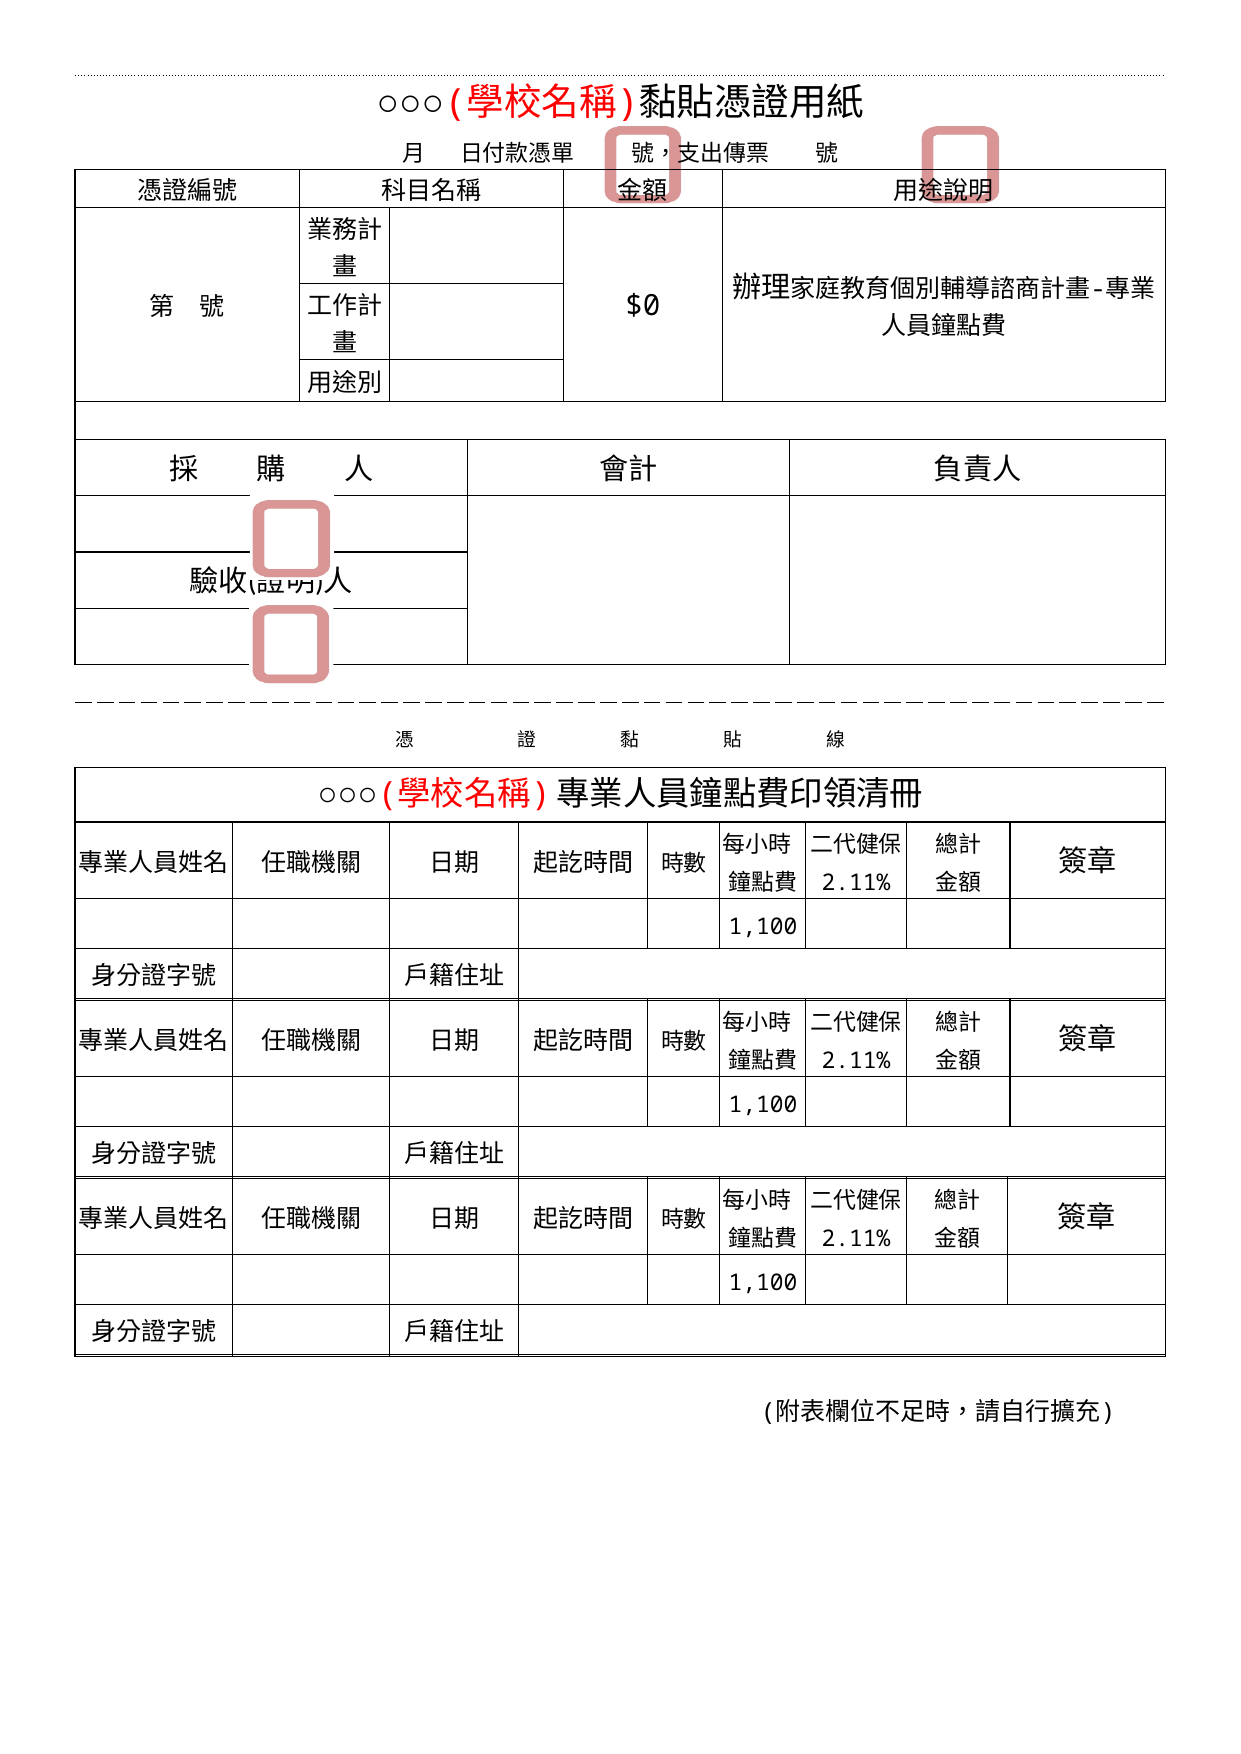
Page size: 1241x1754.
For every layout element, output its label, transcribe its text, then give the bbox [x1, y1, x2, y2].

table_cell 時數 [648, 1179, 719, 1254]
table_cell [334, 609, 467, 663]
table_cell 驗收(證明)人 [76, 553, 467, 607]
table_cell [390, 360, 563, 401]
table_cell 每小時 鐘點費 [720, 1001, 805, 1076]
table_cell ○○○(學校名稱) 專業人員鐘點費印領清冊 [76, 768, 1165, 821]
table_cell [1062, 665, 1105, 702]
table_cell [806, 1077, 906, 1126]
table_cell [233, 1077, 389, 1126]
table_cell 二代健保 2.11% [806, 823, 906, 897]
table_cell 憑 證 黏 貼 線 [75, 702, 1165, 767]
table_cell 科目名稱 [300, 170, 563, 207]
table_cell [943, 665, 1010, 702]
table_cell [468, 496, 789, 663]
table_cell [390, 284, 563, 359]
table_cell [1021, 665, 1062, 702]
table_cell [563, 665, 595, 702]
table_cell [519, 949, 1165, 997]
table_cell [648, 1255, 719, 1304]
table_cell [268, 686, 299, 702]
table_cell [436, 665, 467, 702]
table_cell 起訖時間 [519, 1001, 647, 1076]
table_cell [1021, 402, 1062, 439]
table_cell 專業人員姓名 [76, 1179, 232, 1254]
table_cell 時數 [648, 1001, 719, 1076]
table_cell [1010, 402, 1021, 439]
table_cell [299, 402, 330, 439]
table_cell [911, 402, 943, 439]
table_cell [563, 402, 595, 439]
table_cell [790, 402, 806, 439]
table_cell [499, 402, 519, 439]
table_cell 憑證編號 [76, 170, 299, 207]
table_cell 二代健保 2.11% [806, 1001, 906, 1076]
table_cell [722, 402, 789, 439]
table_cell [907, 1255, 1007, 1304]
table_cell 總計 金額 [907, 823, 1009, 897]
table_cell 金額 [564, 170, 722, 207]
table_cell [595, 665, 627, 702]
table_cell [335, 496, 467, 551]
table_cell 身分證字號 [76, 1127, 232, 1176]
table_cell 簽章 [1011, 1001, 1165, 1076]
text (附表欄位不足時，請自行擴充) [75, 1392, 1115, 1428]
table_cell 用途別 [300, 360, 389, 401]
table_cell [648, 1077, 719, 1126]
table_cell 戶籍住址 [390, 1305, 518, 1354]
table_cell [299, 686, 330, 702]
table_cell [627, 402, 656, 439]
table_cell [232, 402, 268, 439]
table_cell 負責人 [790, 440, 1165, 495]
table_header ○○○(學校名稱)黏貼憑證用紙 [75, 75, 1165, 131]
table_cell 專業人員姓名 [76, 823, 232, 897]
table_cell [390, 1255, 518, 1304]
table_cell 專業人員姓名 [76, 1001, 232, 1076]
table_cell [519, 1255, 647, 1304]
table_cell [722, 665, 789, 702]
table_cell 第 號 [76, 208, 299, 401]
table_cell [76, 609, 249, 663]
table_cell 每小時 鐘點費 [720, 823, 805, 897]
table_cell [330, 402, 362, 439]
table_cell [233, 1127, 389, 1176]
table_cell 工作計畫 [300, 284, 389, 359]
table_cell [390, 1077, 518, 1126]
table_cell [1011, 899, 1165, 947]
table_cell [390, 665, 436, 702]
table_cell 月 日付款憑單 號，支出傳票 號 [686, 131, 918, 169]
table_cell [1105, 665, 1165, 702]
table_cell 用途說明 [723, 170, 1165, 207]
table_cell [362, 402, 390, 439]
table_cell 採 購 人 [76, 440, 467, 495]
table_cell 總計 金額 [907, 1179, 1007, 1254]
table_cell 身分證字號 [76, 949, 232, 997]
table_cell [76, 1077, 232, 1126]
table_cell 月 日付款憑單 號，支出傳票 號 [75, 131, 601, 169]
table_cell [689, 402, 722, 439]
table_cell [233, 899, 389, 947]
table_cell [390, 402, 436, 439]
table_cell 辦理家庭教育個別輔導諮商計畫-專業人員鐘點費 [723, 208, 1165, 401]
table_cell 簽章 [1011, 823, 1165, 897]
table_cell [499, 665, 519, 702]
table_cell [656, 402, 688, 439]
table_cell 時數 [648, 823, 719, 897]
table_cell 身分證字號 [76, 1305, 232, 1354]
table_cell [806, 665, 911, 702]
table_cell [519, 1127, 1165, 1176]
table_cell [1008, 1255, 1165, 1304]
table_cell 任職機關 [233, 823, 389, 897]
table_cell [519, 1077, 647, 1126]
table_cell 每小時 鐘點費 [720, 1179, 805, 1254]
table_cell 任職機關 [233, 1179, 389, 1254]
table_cell [75, 665, 232, 702]
table_cell [806, 402, 911, 439]
table_cell [689, 665, 722, 702]
table_cell 戶籍住址 [390, 1127, 518, 1176]
table_cell [233, 1255, 389, 1304]
table_cell [1062, 402, 1105, 439]
table_cell [627, 665, 656, 702]
table_cell [467, 665, 499, 702]
table_cell [519, 402, 563, 439]
table_cell 起訖時間 [519, 823, 647, 897]
table_cell 1,100 [720, 1077, 805, 1126]
table_cell [907, 899, 1009, 947]
table_cell [595, 402, 627, 439]
table_cell [519, 1305, 1165, 1354]
table_cell [1011, 1077, 1165, 1126]
table_cell [1010, 665, 1021, 702]
table_cell 任職機關 [233, 1001, 389, 1076]
table_cell [806, 1255, 906, 1304]
table_cell [806, 899, 906, 947]
table_cell 1,100 [720, 899, 805, 947]
table_cell [790, 496, 1165, 663]
table_cell [519, 899, 647, 947]
table_cell [232, 665, 268, 702]
table_cell [790, 665, 806, 702]
table_cell [911, 665, 943, 702]
table_cell 1,100 [720, 1255, 805, 1304]
table_cell [648, 899, 719, 947]
table_cell 日期 [390, 1001, 518, 1076]
table_cell [390, 208, 563, 283]
table_cell [233, 1305, 389, 1354]
table_cell 日期 [390, 1179, 518, 1254]
table_cell 總計 金額 [907, 1001, 1009, 1076]
table_cell [233, 949, 389, 997]
table_cell [76, 402, 232, 439]
table_cell [656, 665, 688, 702]
table_cell [943, 402, 1010, 439]
table_cell [390, 899, 518, 947]
table_cell [268, 402, 299, 439]
table_cell 業務計畫 [300, 208, 389, 283]
table_cell 二代健保 2.11% [806, 1179, 906, 1254]
table_cell [519, 665, 563, 702]
table_cell [436, 402, 467, 439]
table_cell 日期 [390, 823, 518, 897]
table_cell 月 日付款憑單 號，支出傳票 號 [1004, 131, 1165, 169]
table_cell 會計 [468, 440, 789, 495]
table_cell [76, 496, 249, 551]
table_cell 戶籍住址 [390, 949, 518, 997]
table_cell [1105, 402, 1165, 439]
table_cell [76, 1255, 232, 1304]
table_cell [362, 665, 390, 702]
table_cell [907, 1077, 1009, 1126]
table_cell [76, 899, 232, 947]
table_cell [330, 665, 362, 702]
table_cell 起訖時間 [519, 1179, 647, 1254]
table_cell $0 [564, 208, 722, 401]
table_cell 簽章 [1008, 1179, 1165, 1254]
table_cell [467, 402, 499, 439]
